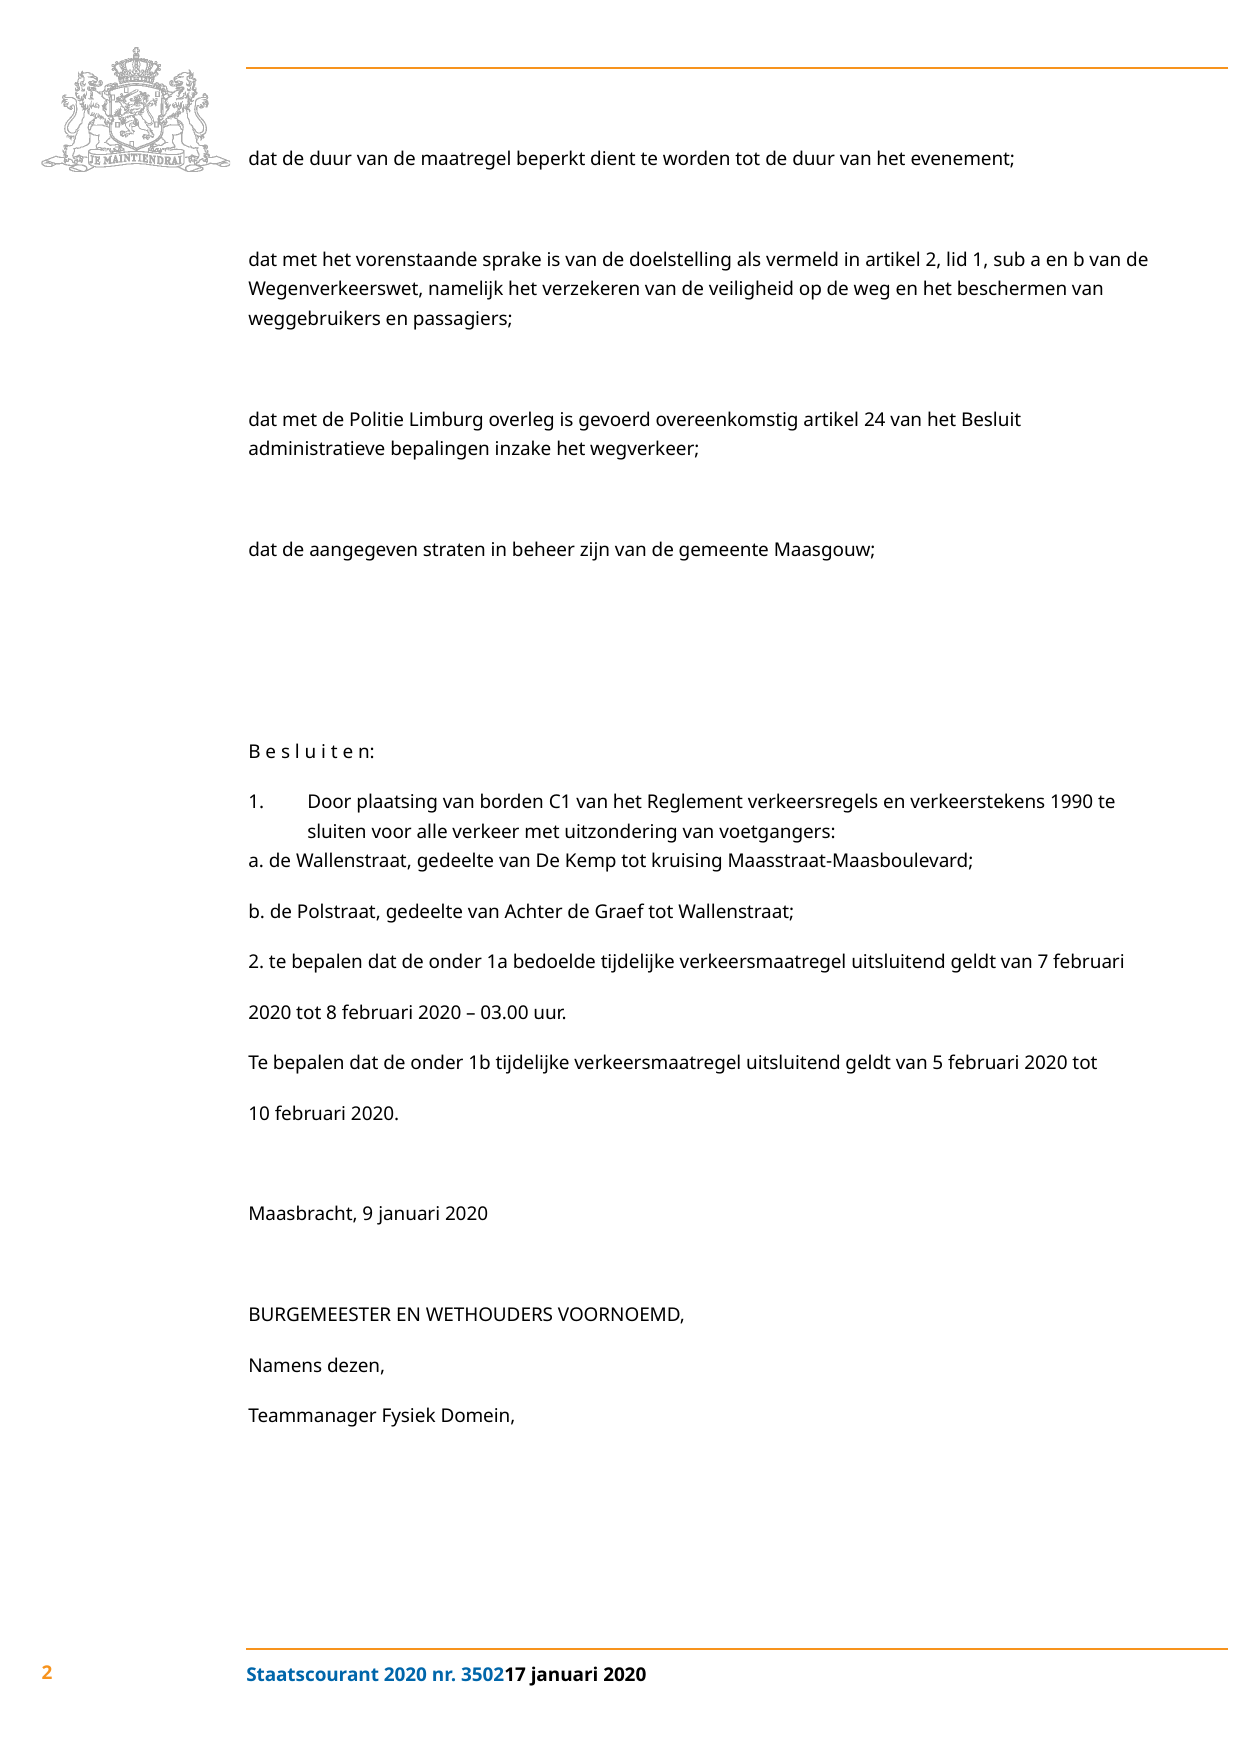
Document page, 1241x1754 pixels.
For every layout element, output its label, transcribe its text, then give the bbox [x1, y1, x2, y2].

picture [41, 47, 231, 172]
list Door plaatsing van borden C1 van het Reglement verkeersregels en verkeerstekens 1990 te sluiten voor alle verkeer met uitzondering van voetgangers: [248, 788, 1152, 844]
text dat de duur van de maatregel beperkt dient te worden tot de duur van het evenement; [248, 145, 1152, 171]
text BURGEMEESTER EN WETHOUDERS VOORNOEMD, [248, 1301, 1152, 1327]
text a. de Wallenstraat, gedeelte van De Kemp tot kruising Maasstraat-Maasboulevard; [248, 848, 1152, 873]
text b. de Polstraat, gedeelte van Achter de Graef tot Wallenstraat; [248, 898, 1152, 924]
text dat met het vorenstaande sprake is van de doelstelling als vermeld in artikel 2, lid 1, sub a en b van de Wegenverkeerswet, namelijk het verzekeren van de veiligheid op de weg en het beschermen van weggebruikers en passagiers; [248, 246, 1152, 331]
text Te bepalen dat de onder 1b tijdelijke verkeersmaatregel uitsluitend geldt van 5 februari 2020 tot [248, 1049, 1152, 1075]
text B e s l u i t e n: [248, 738, 1152, 764]
text dat met de Politie Limburg overleg is gevoerd overeenkomstig artikel 24 van het Besluit administratieve bepalingen inzake het wegverkeer; [248, 406, 1152, 461]
text Namens dezen, [248, 1352, 1152, 1378]
text Teammanager Fysiek Domein, [248, 1402, 1152, 1428]
text 10 februari 2020. [248, 1100, 1152, 1126]
text 2020 tot 8 februari 2020 – 03.00 uur. [248, 999, 1152, 1025]
text dat de aangegeven straten in beheer zijn van de gemeente Maasgouw; [248, 536, 1152, 562]
text 2. te bepalen dat de onder 1a bedoelde tijdelijke verkeersmaatregel uitsluitend geldt van 7 februari [248, 948, 1152, 974]
text Maasbracht, 9 januari 2020 [248, 1201, 1152, 1226]
